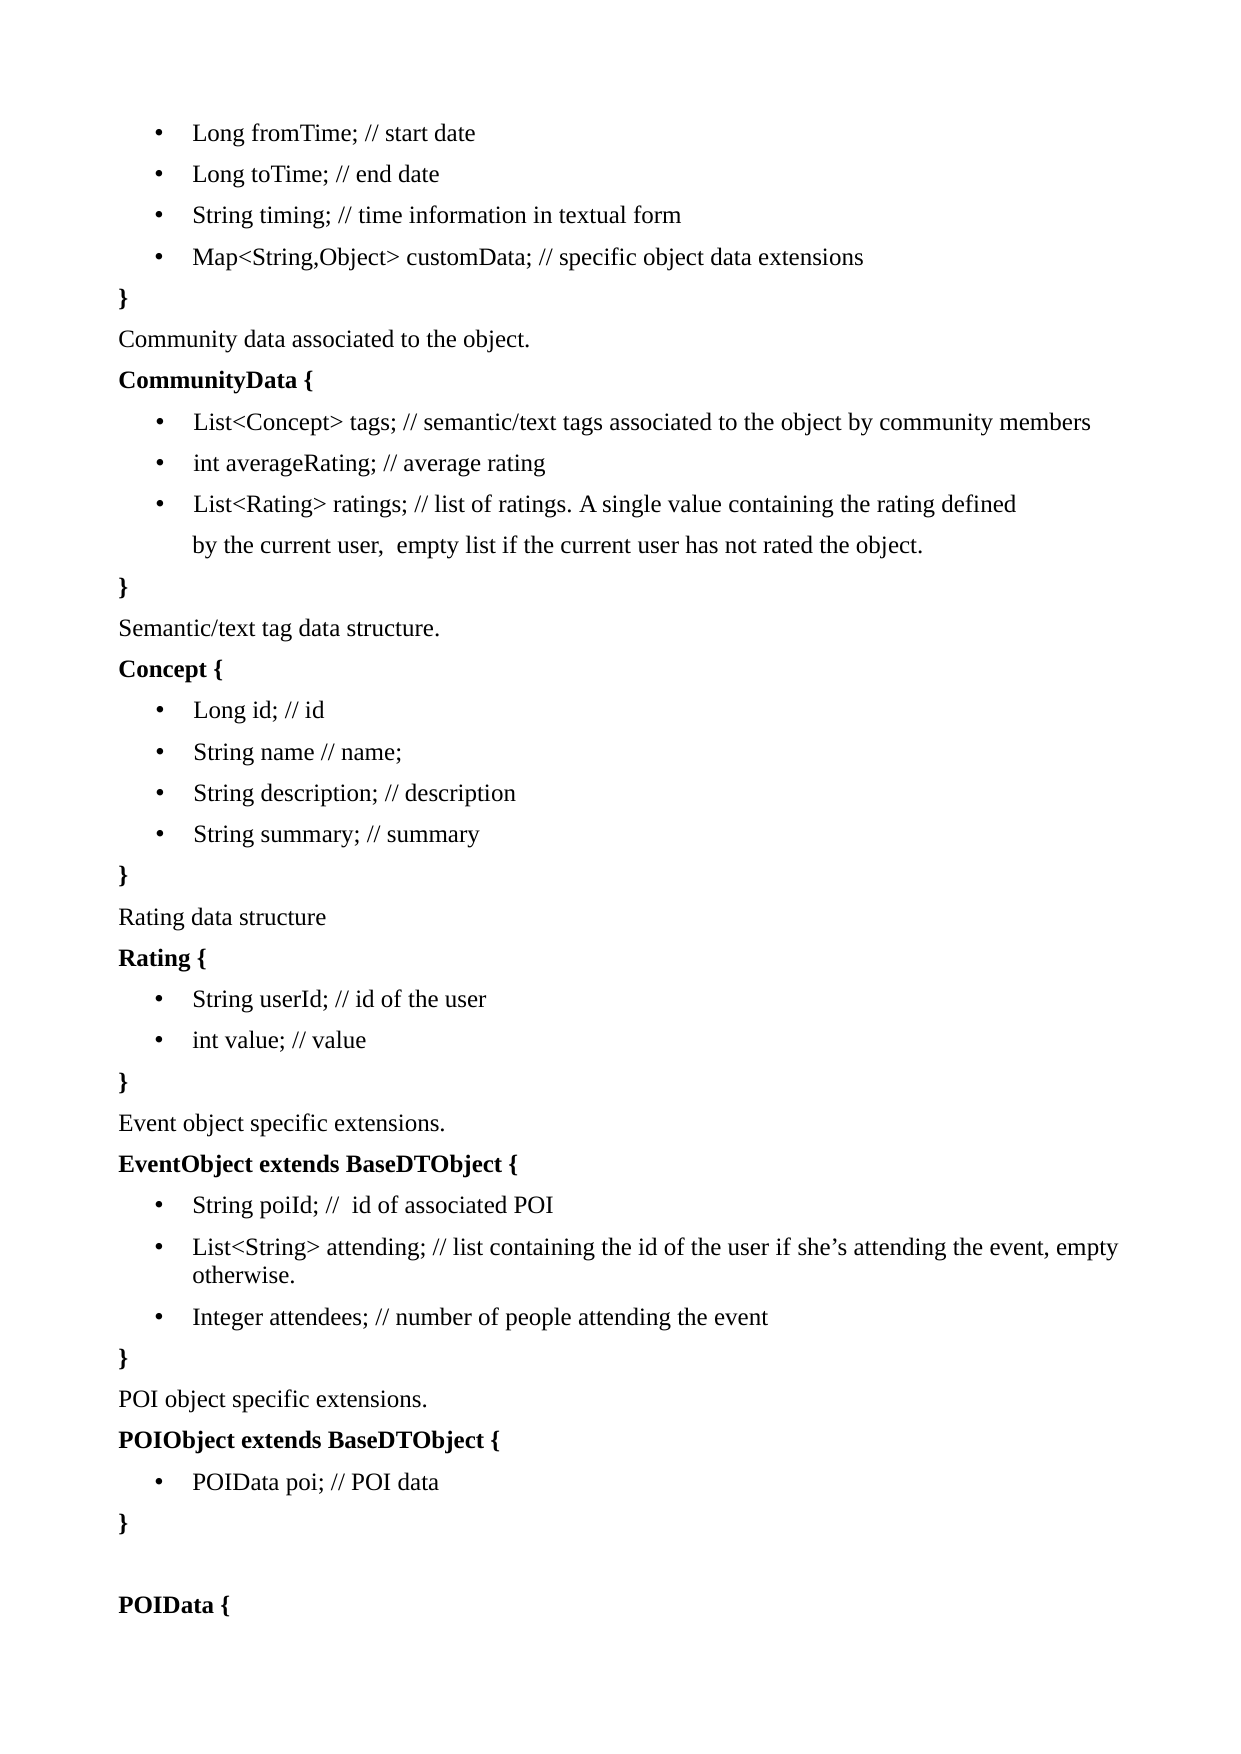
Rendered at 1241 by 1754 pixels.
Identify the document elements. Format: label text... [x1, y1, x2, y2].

text Rating { [118, 943, 1122, 972]
text POIData { [118, 1591, 1122, 1619]
list Long id; // id [156, 696, 1122, 724]
list Map<String,Object> customData; // specific object data extensions [154, 242, 1122, 271]
text } [118, 1508, 1122, 1537]
list Long toTime; // end date [154, 159, 1122, 188]
text } [118, 283, 1122, 312]
list int value; // value [154, 1026, 1122, 1054]
list List<Rating> ratings; // list of ratings. A single value containing the rating defined [156, 489, 1122, 518]
text EventObject extends BaseDTObject { [118, 1149, 1122, 1178]
text } [118, 861, 1122, 889]
text Event object specific extensions. [118, 1108, 1122, 1137]
list String name // name; [156, 737, 1122, 766]
text Concept { [118, 654, 1122, 683]
list int averageRating; // average rating [156, 448, 1122, 477]
list String description; // description [156, 778, 1122, 807]
text POI object specific extensions. [118, 1384, 1122, 1413]
list Long fromTime; // start date [154, 118, 1122, 147]
text by the current user, empty list if the current user has not rated the object. [118, 531, 1122, 559]
list List<Concept> tags; // semantic/text tags associated to the object by community members [156, 407, 1122, 436]
text } [118, 1067, 1122, 1096]
text } [118, 572, 1122, 601]
list Integer attendees; // number of people attending the event [154, 1302, 1122, 1331]
list List<String> attending; // list containing the id of the user if she’s attending the event, empty otherwise. [154, 1232, 1122, 1289]
text Community data associated to the object. [118, 324, 1122, 353]
text Rating data structure [118, 902, 1122, 931]
list String timing; // time information in textual form [154, 201, 1122, 229]
list POIData poi; // POI data [154, 1467, 1122, 1496]
list String summary; // summary [156, 819, 1122, 848]
text CommunityData { [118, 366, 1122, 394]
list String poiId; // id of associated POI [154, 1191, 1122, 1219]
text } [118, 1343, 1122, 1372]
list String userId; // id of the user [154, 984, 1122, 1013]
text Semantic/text tag data structure. [118, 613, 1122, 642]
text POIObject extends BaseDTObject { [118, 1426, 1122, 1454]
